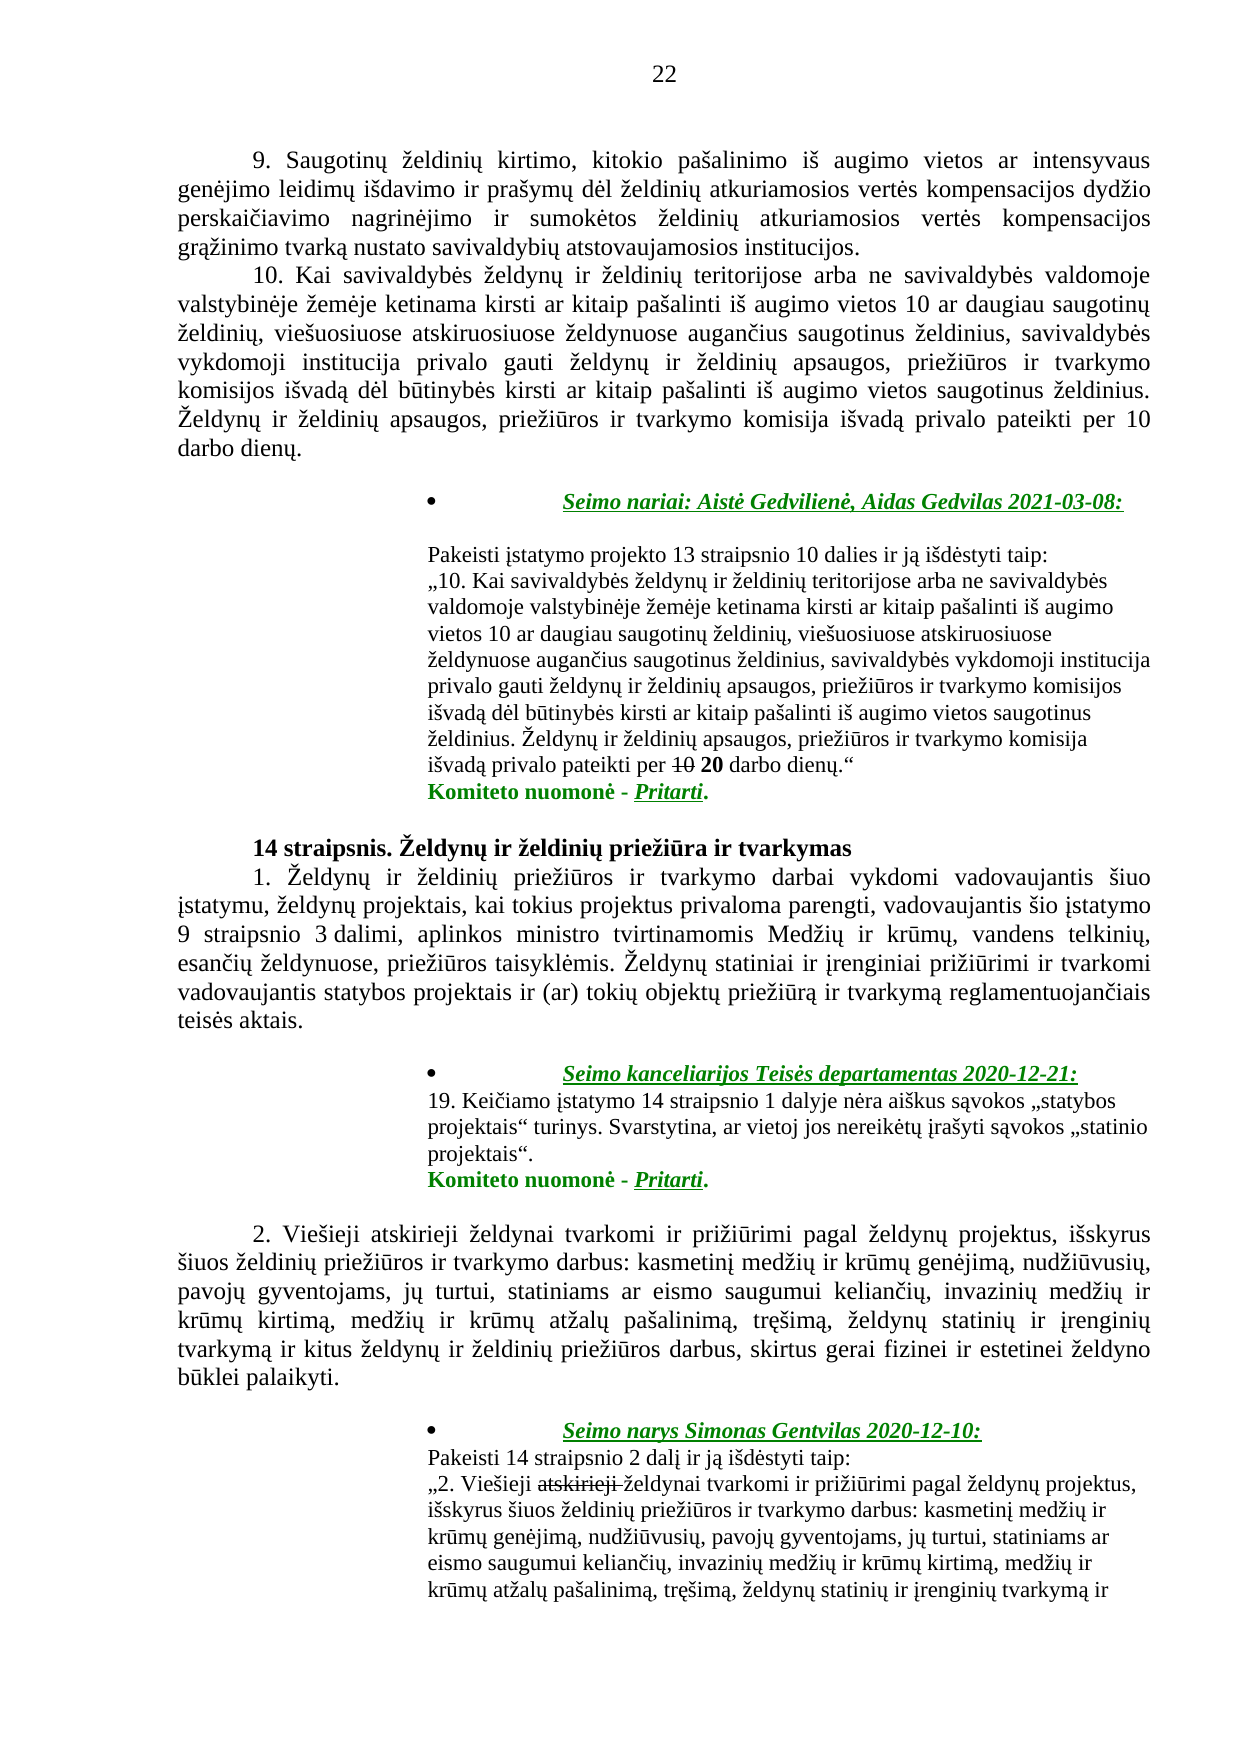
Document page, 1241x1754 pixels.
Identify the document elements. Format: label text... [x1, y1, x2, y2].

text Komiteto nuomonė - Pritarti. [427, 1166, 1152, 1192]
text 9. Saugotinų želdinių kirtimo, kitokio pašalinimo iš augimo vietos ar intensyvaus genėjimo leidimų išdavimo ir prašymų dėl želdinių atkuriamosios vertės kompensacijos dydžio perskaičiavimo nagrinėjimo ir sumokėtos želdinių atkuriamosios vertės kompensacijos grąžinimo tvarką nustato savivaldybių atstovaujamosios institucijos. [177, 145, 1152, 260]
text Pakeisti įstatymo projekto 13 straipsnio 10 dalies ir ją išdėstyti taip: [427, 541, 1152, 567]
text 2. Viešieji atskirieji želdynai tvarkomi ir prižiūrimi pagal želdynų projektus, išskyrus šiuos želdinių priežiūros ir tvarkymo darbus: kasmetinį medžių ir krūmų genėjimą, nudžiūvusių, pavojų gyventojams, jų turtui, statiniams ar eismo saugumui keliančių, invazinių medžių ir krūmų kirtimą, medžių ir krūmų atžalų pašalinimą, tręšimą, želdynų statinių ir įrenginių tvarkymą ir kitus želdynų ir želdinių priežiūros darbus, skirtus gerai fizinei ir estetinei želdyno būklei palaikyti. [177, 1219, 1152, 1391]
text 10. Kai savivaldybės želdynų ir želdinių teritorijose arba ne savivaldybės valdomoje valstybinėje žemėje ketinama kirsti ar kitaip pašalinti iš augimo vietos 10 ar daugiau saugotinų želdinių, viešuosiuose atskiruosiuose želdynuose augančius saugotinus želdinius, savivaldybės vykdomoji institucija privalo gauti želdynų ir želdinių apsaugos, priežiūros ir tvarkymo komisijos išvadą dėl būtinybės kirsti ar kitaip pašalinti iš augimo vietos saugotinus želdinius. Želdynų ir želdinių apsaugos, priežiūros ir tvarkymo komisija išvadą privalo pateikti per 10 darbo dienų. [177, 260, 1152, 462]
text 14 straipsnis. Želdynų ir želdinių priežiūra ir tvarkymas [177, 833, 1152, 862]
text 1. Želdynų ir želdinių priežiūros ir tvarkymo darbai vykdomi vadovaujantis šiuo įstatymu, želdynų projektais, kai tokius projektus privaloma parengti, vadovaujantis šio įstatymo 9 straipsnio 3 dalimi, aplinkos ministro tvirtinamomis Medžių ir krūmų, vandens telkinių, esančių želdynuose, priežiūros taisyklėmis. Želdynų statiniai ir įrenginiai prižiūrimi ir tvarkomi vadovaujantis statybos projektais ir (ar) tokių objektų priežiūrą ir tvarkymą reglamentuojančiais teisės aktais. [177, 862, 1152, 1034]
text „10. Kai savivaldybės želdynų ir želdinių teritorijose arba ne savivaldybės valdomoje valstybinėje žemėje ketinama kirsti ar kitaip pašalinti iš augimo vietos 10 ar daugiau saugotinų želdinių, viešuosiuose atskiruosiuose želdynuose augančius saugotinus želdinius, savivaldybės vykdomoji institucija privalo gauti želdynų ir želdinių apsaugos, priežiūros ir tvarkymo komisijos išvadą dėl būtinybės kirsti ar kitaip pašalinti iš augimo vietos saugotinus želdinius. Želdynų ir želdinių apsaugos, priežiūros ir tvarkymo komisija išvadą privalo pateikti per 10 20 darbo dienų.“ [427, 567, 1152, 778]
text Komiteto nuomonė - Pritarti. [427, 778, 1152, 804]
text  Seimo kanceliarijos Teisės departamentas 2020-12-21: [427, 1061, 1152, 1087]
text Pakeisti 14 straipsnio 2 dalį ir ją išdėstyti taip: [427, 1444, 1152, 1470]
text  Seimo nariai: Aistė Gedvilienė, Aidas Gedvilas 2021-03-08: [427, 488, 1152, 514]
text „2. Viešieji atskirieji želdynai tvarkomi ir prižiūrimi pagal želdynų projektus, išskyrus šiuos želdinių priežiūros ir tvarkymo darbus: kasmetinį medžių ir krūmų genėjimą, nudžiūvusių, pavojų gyventojams, jų turtui, statiniams ar eismo saugumui keliančių, invazinių medžių ir krūmų kirtimą, medžių ir krūmų atžalų pašalinimą, tręšimą, želdynų statinių ir įrenginių tvarkymą ir [427, 1470, 1152, 1602]
text  Seimo narys Simonas Gentvilas 2020-12-10: [427, 1417, 1152, 1444]
text 19. Keičiamo įstatymo 14 straipsnio 1 dalyje nėra aiškus sąvokos „statybos projektais“ turinys. Svarstytina, ar vietoj jos nereikėtų įrašyti sąvokos „statinio projektais“. [427, 1087, 1152, 1166]
